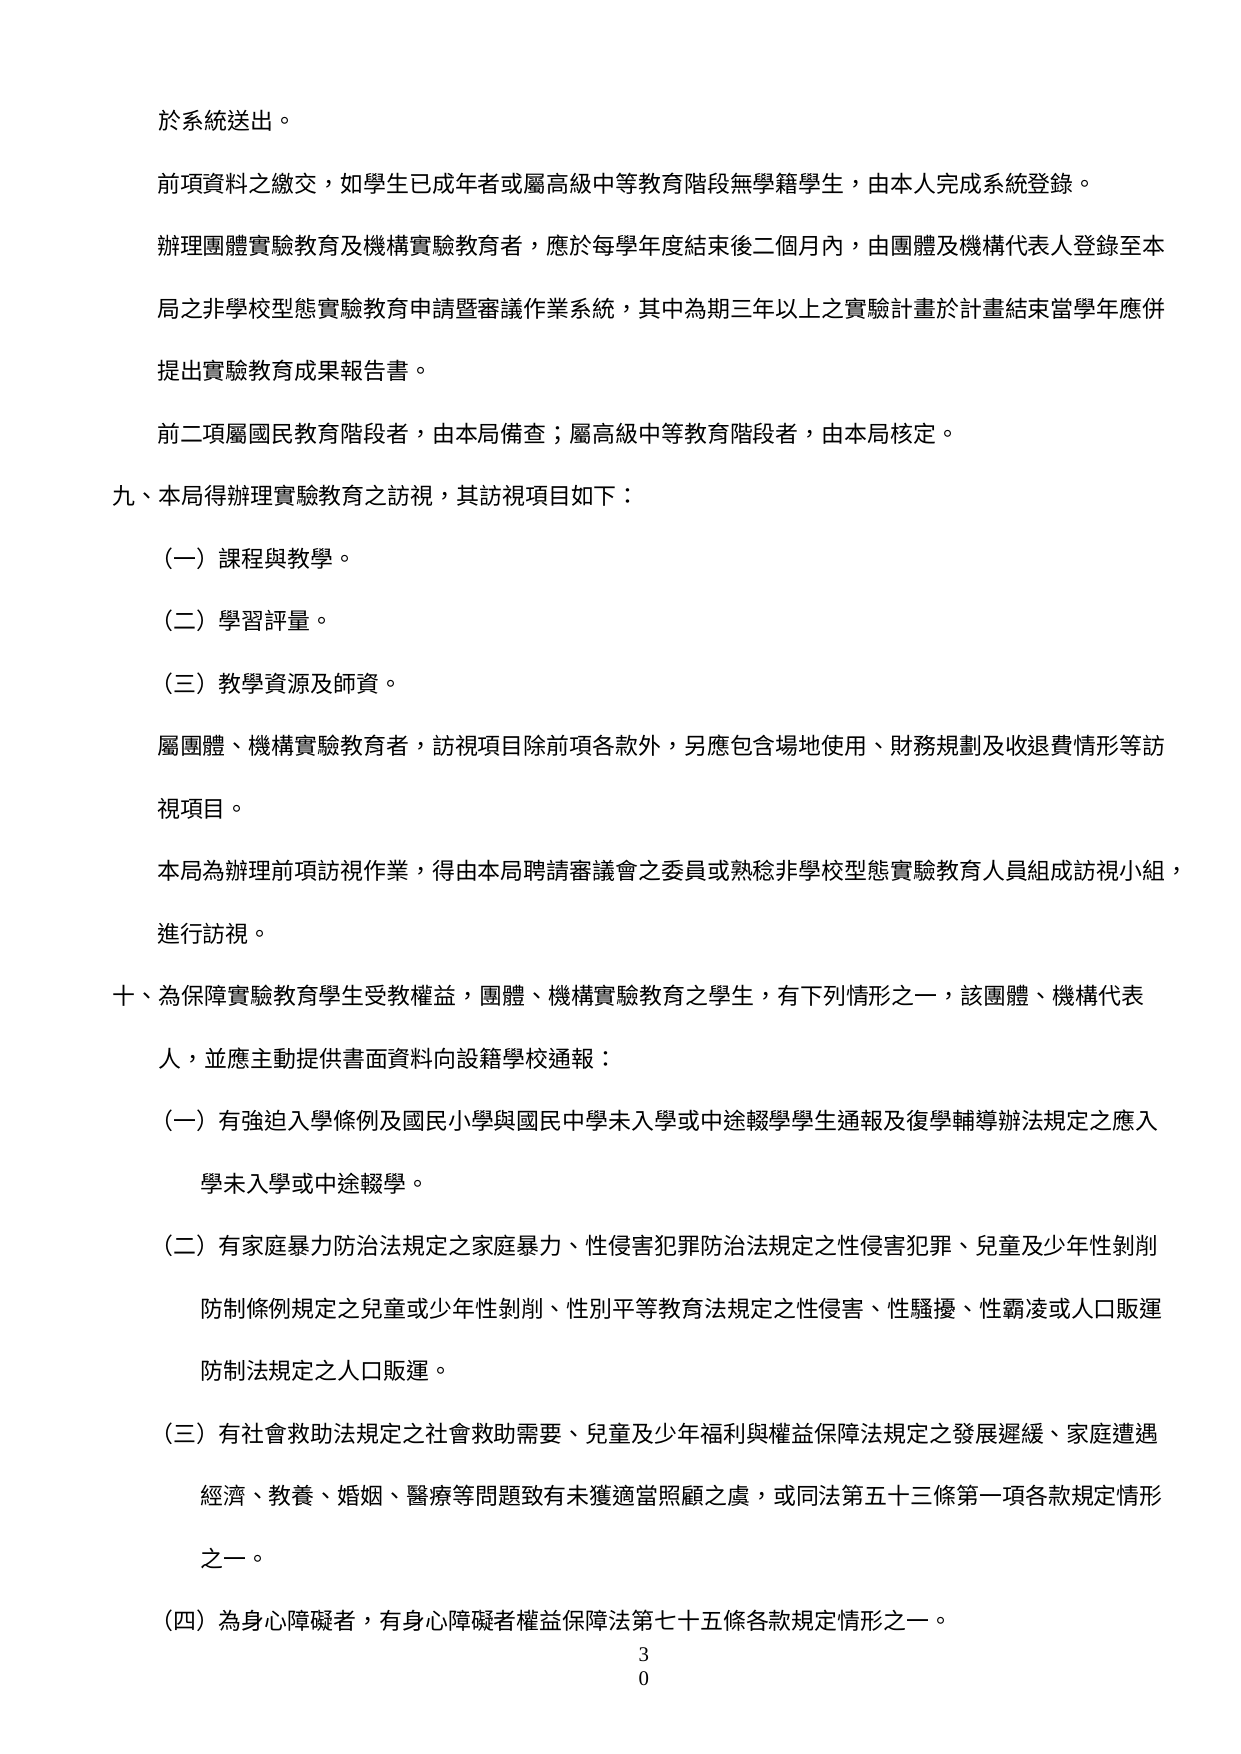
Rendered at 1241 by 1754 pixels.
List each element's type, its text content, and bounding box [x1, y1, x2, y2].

text 前二項屬國民教育階段者，由本局備查；屬高級中等教育階段者，由本局核定。 [157, 390, 1167, 453]
text （二）有家庭暴力防治法規定之家庭暴力、性侵害犯罪防治法規定之性侵害犯罪、兒童及少年性剝削防制條例規定之兒童或少年性剝削、性別平等教育法規定之性侵害、性騷擾、性霸凌或人口販運防制法規定之人口販運。 [150, 1203, 1167, 1390]
text （一）課程與教學。 [150, 515, 1167, 578]
text 前項資料之繳交，如學生已成年者或屬高級中等教育階段無學籍學生，由本人完成系統登錄。 [157, 140, 1167, 203]
text 本局為辦理前項訪視作業，得由本局聘請審議會之委員或熟稔非學校型態實驗教育人員組成訪視小組，進行訪視。 [157, 828, 1167, 953]
text 九、本局得辦理實驗教育之訪視，其訪視項目如下： [112, 453, 1167, 515]
text 於系統送出。 [112, 78, 1167, 140]
text 屬團體、機構實驗教育者，訪視項目除前項各款外，另應包含場地使用、財務規劃及收退費情形等訪視項目。 [157, 703, 1167, 828]
text （三）有社會救助法規定之社會救助需要、兒童及少年福利與權益保障法規定之發展遲緩、家庭遭遇經濟、教養、婚姻、醫療等問題致有未獲適當照顧之虞，或同法第五十三條第一項各款規定情形之一。 [150, 1390, 1167, 1578]
text （二）學習評量。 [150, 578, 1167, 640]
text （一）有強迫入學條例及國民小學與國民中學未入學或中途輟學學生通報及復學輔導辦法規定之應入學未入學或中途輟學。 [150, 1078, 1167, 1203]
text 十、為保障實驗教育學生受教權益，團體、機構實驗教育之學生，有下列情形之一，該團體、機構代表人，並應主動提供書面資料向設籍學校通報： [112, 953, 1167, 1078]
text 辦理團體實驗教育及機構實驗教育者，應於每學年度結束後二個月內，由團體及機構代表人登錄至本局之非學校型態實驗教育申請暨審議作業系統，其中為期三年以上之實驗計畫於計畫結束當學年應併提出實驗教育成果報告書。 [157, 203, 1167, 390]
text （三）教學資源及師資。 [150, 640, 1167, 703]
text （四）為身心障礙者，有身心障礙者權益保障法第七十五條各款規定情形之一。 [150, 1578, 1167, 1640]
